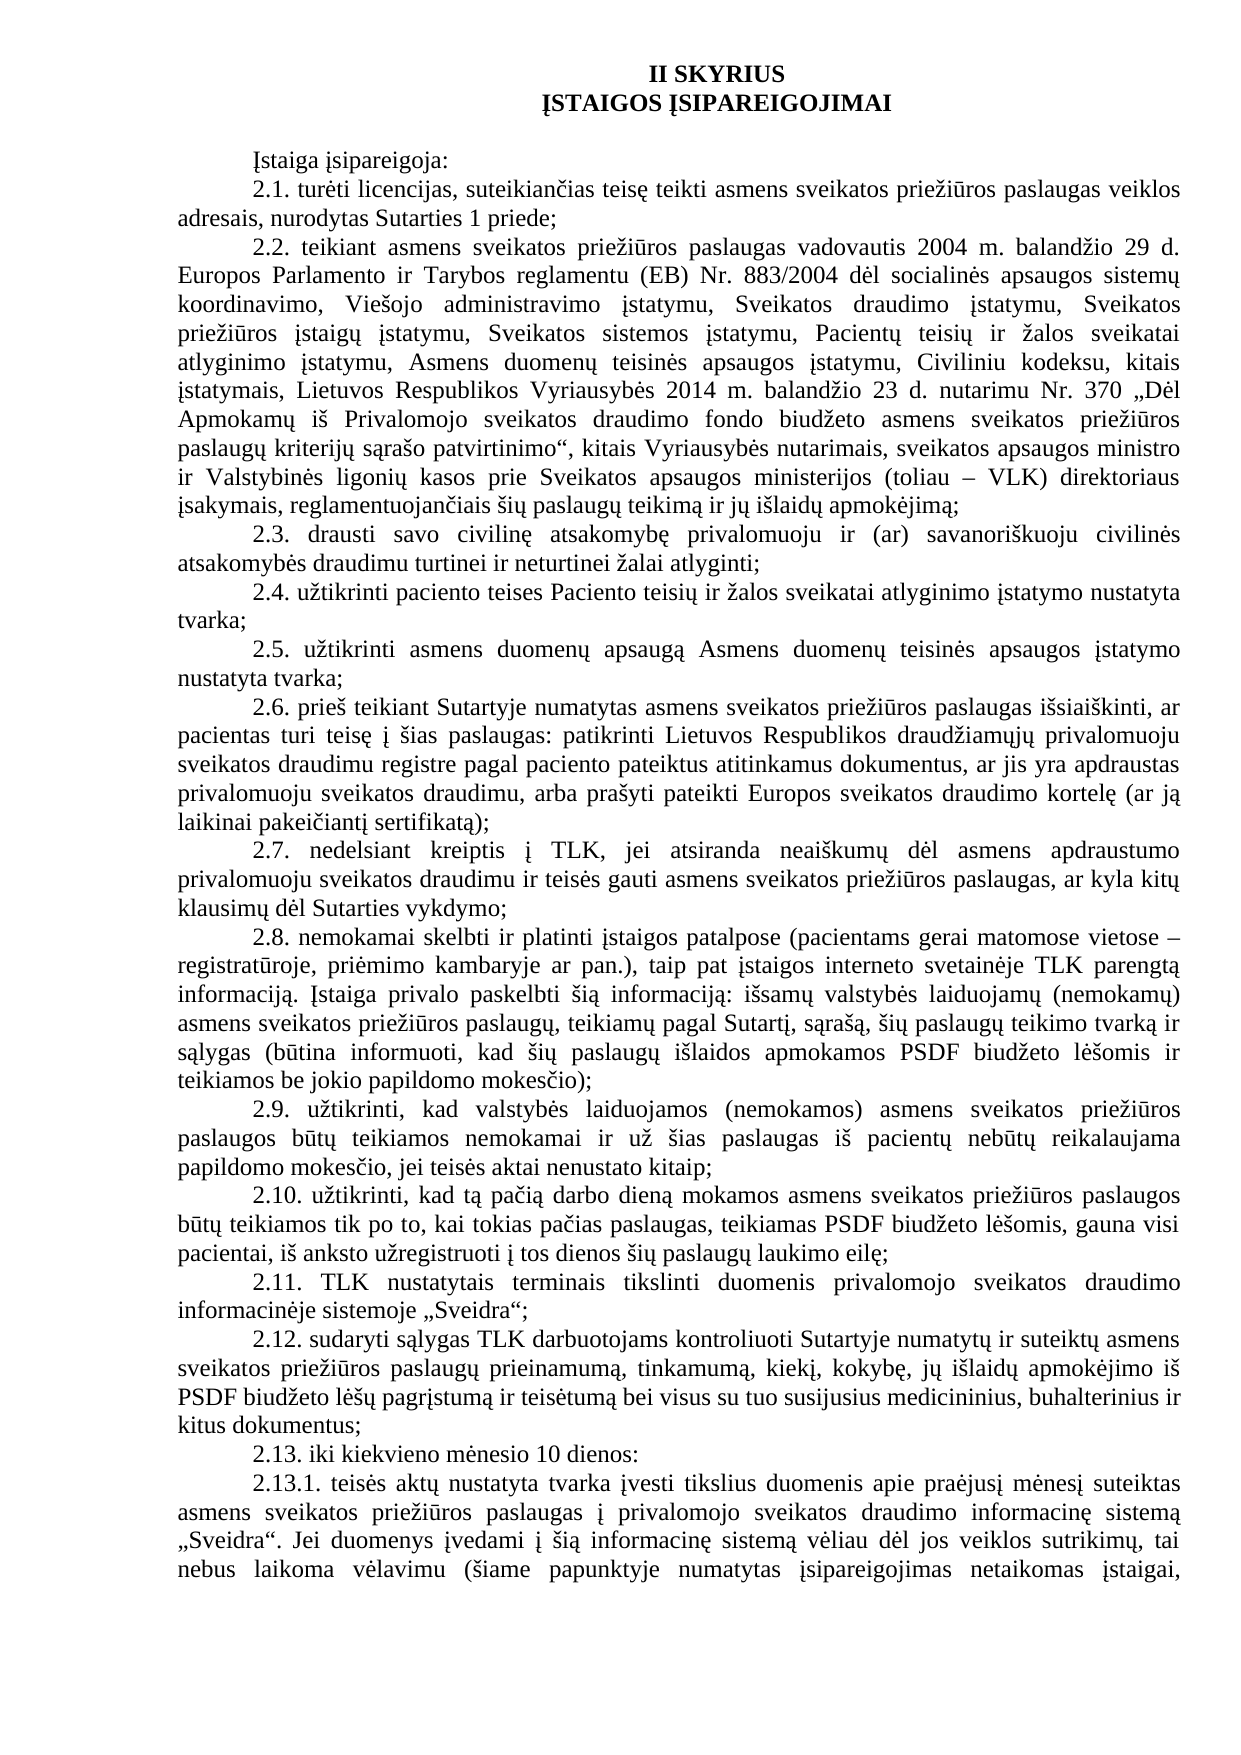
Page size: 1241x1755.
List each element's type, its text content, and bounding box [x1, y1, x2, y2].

text ĮSTAIGOS ĮSIPAREIGOJIMAI [177, 88, 1181, 117]
text Įstaiga įsipareigoja: [177, 145, 1181, 174]
text 2.4. užtikrinti paciento teises Paciento teisių ir žalos sveikatai atlyginimo įstatymo nustatyta tvarka; [177, 577, 1181, 634]
text 2.8. nemokamai skelbti ir platinti įstaigos patalpose (pacientams gerai matomose vietose – registratūroje, priėmimo kambaryje ar pan.), taip pat įstaigos interneto svetainėje TLK parengtą informaciją. Įstaiga privalo paskelbti šią informaciją: išsamų valstybės laiduojamų (nemokamų) asmens sveikatos priežiūros paslaugų, teikiamų pagal Sutartį, sąrašą, šių paslaugų teikimo tvarką ir sąlygas (būtina informuoti, kad šių paslaugų išlaidos apmokamos PSDF biudžeto lėšomis ir teikiamos be jokio papildomo mokesčio); [177, 922, 1181, 1094]
text II SKYRIUS [177, 59, 1181, 88]
text 2.6. prieš teikiant Sutartyje numatytas asmens sveikatos priežiūros paslaugas išsiaiškinti, ar pacientas turi teisę į šias paslaugas: patikrinti Lietuvos Respublikos draudžiamųjų privalomuoju sveikatos draudimu registre pagal paciento pateiktus atitinkamus dokumentus, ar jis yra apdraustas privalomuoju sveikatos draudimu, arba prašyti pateikti Europos sveikatos draudimo kortelę (ar ją laikinai pakeičiantį sertifikatą); [177, 692, 1181, 835]
text 2.12. sudaryti sąlygas TLK darbuotojams kontroliuoti Sutartyje numatytų ir suteiktų asmens sveikatos priežiūros paslaugų prieinamumą, tinkamumą, kiekį, kokybę, jų išlaidų apmokėjimo iš PSDF biudžeto lėšų pagrįstumą ir teisėtumą bei visus su tuo susijusius medicininius, buhalterinius ir kitus dokumentus; [177, 1324, 1181, 1439]
text 2.13. iki kiekvieno mėnesio 10 dienos: [177, 1439, 1181, 1468]
text 2.13.1. teisės aktų nustatyta tvarka įvesti tikslius duomenis apie praėjusį mėnesį suteiktas asmens sveikatos priežiūros paslaugas į privalomojo sveikatos draudimo informacinę sistemą „Sveidra“. Jei duomenys įvedami į šią informacinę sistemą vėliau dėl jos veiklos sutrikimų, tai nebus laikoma vėlavimu (šiame papunktyje numatytas įsipareigojimas netaikomas įstaigai, [177, 1468, 1181, 1583]
text 2.9. užtikrinti, kad valstybės laiduojamos (nemokamos) asmens sveikatos priežiūros paslaugos būtų teikiamos nemokamai ir už šias paslaugas iš pacientų nebūtų reikalaujama papildomo mokesčio, jei teisės aktai nenustato kitaip; [177, 1094, 1181, 1180]
text 2.7. nedelsiant kreiptis į TLK, jei atsiranda neaiškumų dėl asmens apdraustumo privalomuoju sveikatos draudimu ir teisės gauti asmens sveikatos priežiūros paslaugas, ar kyla kitų klausimų dėl Sutarties vykdymo; [177, 835, 1181, 922]
text 2.10. užtikrinti, kad tą pačią darbo dieną mokamos asmens sveikatos priežiūros paslaugos būtų teikiamos tik po to, kai tokias pačias paslaugas, teikiamas PSDF biudžeto lėšomis, gauna visi pacientai, iš anksto užregistruoti į tos dienos šių paslaugų laukimo eilę; [177, 1180, 1181, 1267]
text 2.3. drausti savo civilinę atsakomybę privalomuoju ir (ar) savanoriškuoju civilinės atsakomybės draudimu turtinei ir neturtinei žalai atlyginti; [177, 519, 1181, 577]
text 2.5. užtikrinti asmens duomenų apsaugą Asmens duomenų teisinės apsaugos įstatymo nustatyta tvarka; [177, 634, 1181, 692]
text 2.2. teikiant asmens sveikatos priežiūros paslaugas vadovautis 2004 m. balandžio 29 d. Europos Parlamento ir Tarybos reglamentu (EB) Nr. 883/2004 dėl socialinės apsaugos sistemų koordinavimo, Viešojo administravimo įstatymu, Sveikatos draudimo įstatymu, Sveikatos priežiūros įstaigų įstatymu, Sveikatos sistemos įstatymu, Pacientų teisių ir žalos sveikatai atlyginimo įstatymu, Asmens duomenų teisinės apsaugos įstatymu, Civiliniu kodeksu, kitais įstatymais, Lietuvos Respublikos Vyriausybės 2014 m. balandžio 23 d. nutarimu Nr. 370 „Dėl Apmokamų iš Privalomojo sveikatos draudimo fondo biudžeto asmens sveikatos priežiūros paslaugų kriterijų sąrašo patvirtinimo“, kitais Vyriausybės nutarimais, sveikatos apsaugos ministro ir Valstybinės ligonių kasos prie Sveikatos apsaugos ministerijos (toliau – VLK) direktoriaus įsakymais, reglamentuojančiais šių paslaugų teikimą ir jų išlaidų apmokėjimą; [177, 232, 1181, 519]
text 2.1. turėti licencijas, suteikiančias teisę teikti asmens sveikatos priežiūros paslaugas veiklos adresais, nurodytas Sutarties 1 priede; [177, 174, 1181, 232]
text 2.11. TLK nustatytais terminais tikslinti duomenis privalomojo sveikatos draudimo informacinėje sistemoje „Sveidra“; [177, 1267, 1181, 1324]
